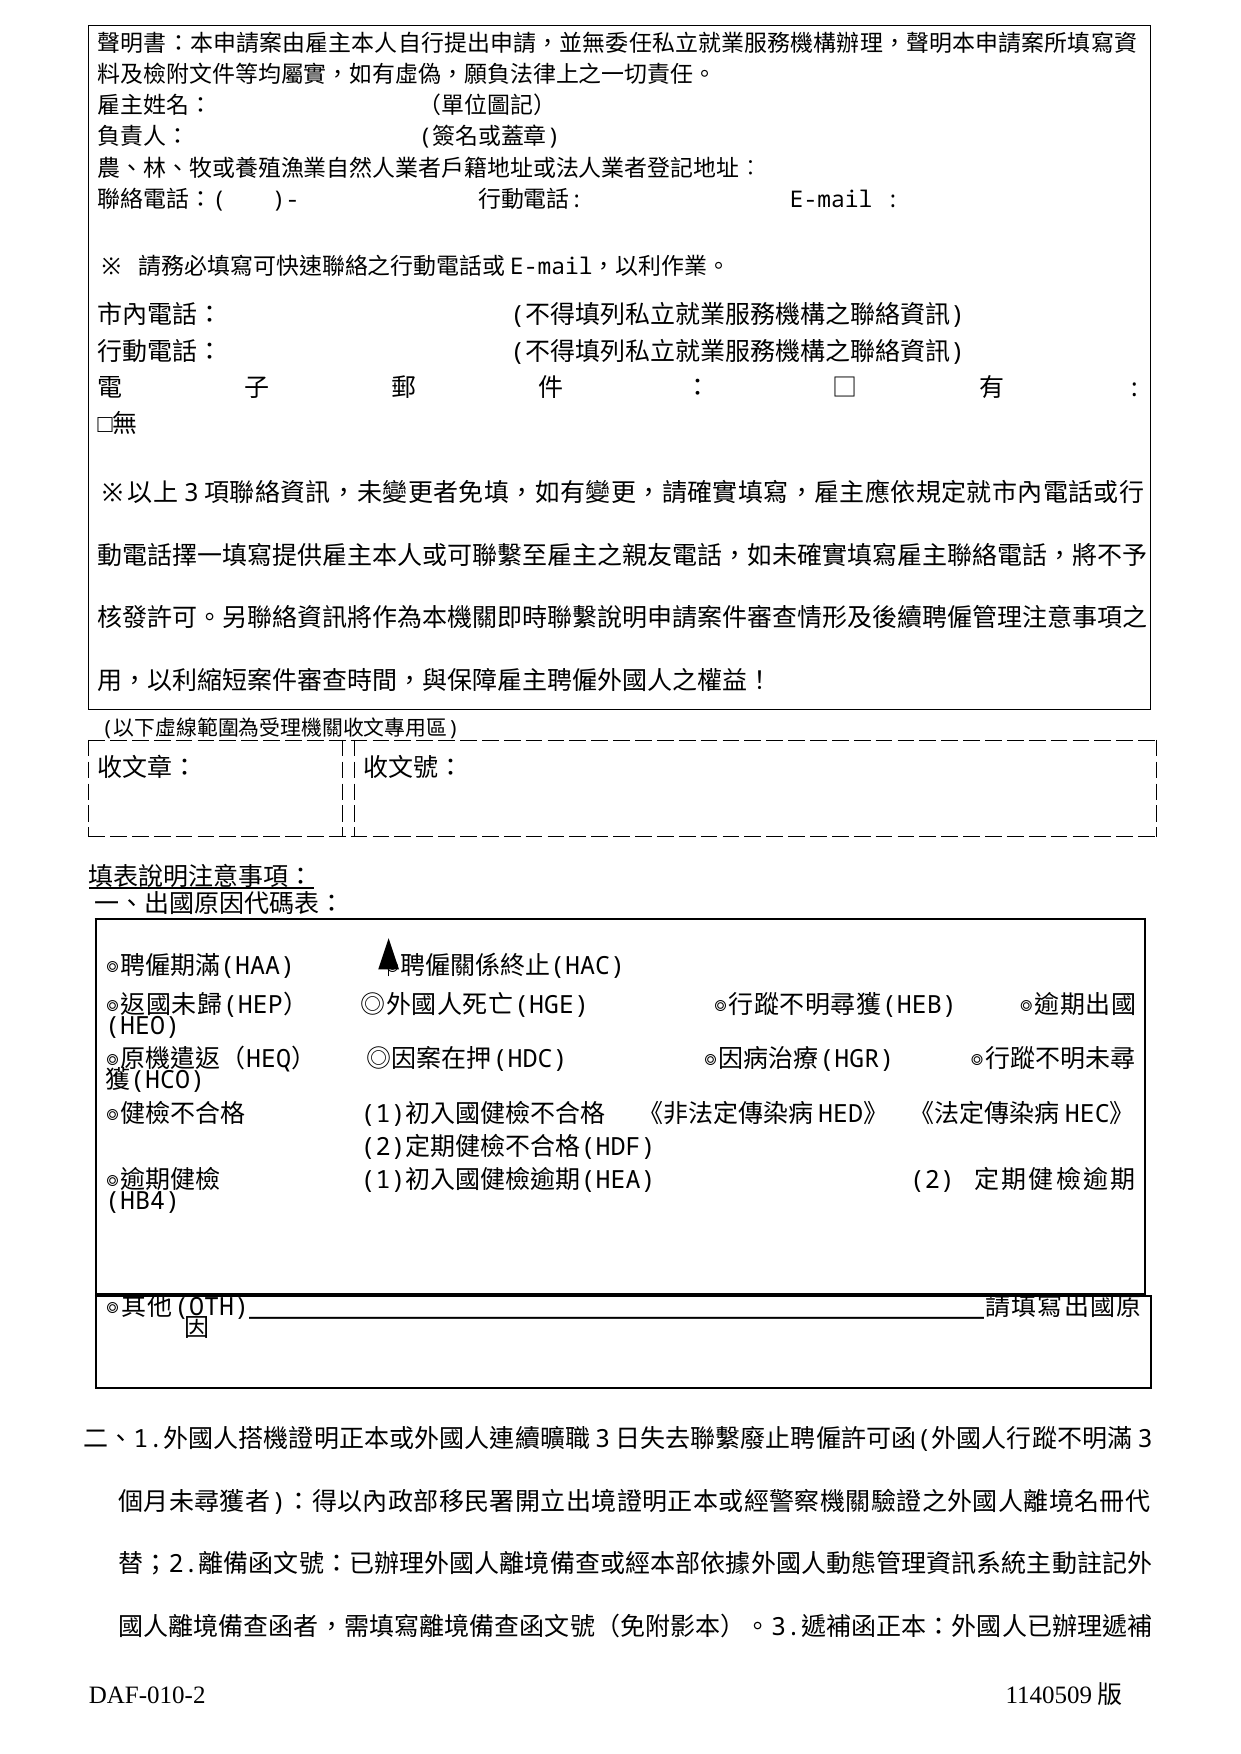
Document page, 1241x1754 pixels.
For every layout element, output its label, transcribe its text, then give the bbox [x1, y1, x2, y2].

text ◎原機遣返（HEQ） ◎因案在押(HDC) ◎因病治療(HGR) ◎行蹤不明未尋獲(HCO) [97, 1047, 1144, 1093]
table_cell 聲明書：本申請案由雇主本人自行提出申請，並無委任私立就業服務機構辦理，聲明本申請案所填寫資料及檢附文件等均屬實，如有虛偽，願負法律上之一切責任。 雇主姓名： （單位圖記） 負責人： (簽名或蓋章) 農、林、牧或養殖漁業自然人業者戶籍地址或法人業者登記地址︰ 聯絡電話：( )- 行動電話: E-mail : ※ 請務必填寫可快速聯絡之行動電話或E-mail，以利作業。 市內電話： (不得填列私立就業服務機構之聯絡資訊) 行動電話： (不得填列私立就業服務機構之聯絡資訊) 電子郵件：□有: □無 ※以上3項聯絡資訊，未變更者免填，如有變更，請確實填寫，雇主應依規定就市內電話或行動電話擇一填寫提供雇主本人或可聯繫至雇主之親友電話，如未確實填寫雇主聯絡電話，將不予核發許可。另聯絡資訊將作為本機關即時聯繫說明申請案件審查情形及後續聘僱管理注意事項之用，以利縮短案件審查時間，與保障雇主聘僱外國人之權益！ [89, 26, 1150, 708]
text ◎返國未歸(HEP） ◎外國人死亡(HGE) ◎行蹤不明尋獲(HEB) ◎逾期出國(HEO) [97, 993, 1144, 1039]
text 二、1.外國人搭機證明正本或外國人連續曠職3日失去聯繫廢止聘僱許可函(外國人行蹤不明滿3個月未尋獲者)：得以內政部移民署開立出境證明正本或經警察機關驗證之外國人離境名冊代替；2.離備函文號：已辦理外國人離境備查或經本部依據外國人動態管理資訊系統主動註記外國人離境備查函者，需填寫離境備查函文號（免附影本）。3.遞補函正本：外國人已辦理遞補 [83, 1395, 1152, 1645]
text ◎逾期健檢 (1)初入國健檢逾期(HEA) (2) 定期健檢逾期(HB4) [97, 1168, 1144, 1214]
table_header 收文章： [89, 740, 343, 836]
table_header [343, 740, 354, 836]
text ◎聘僱期滿(HAA) ◎聘僱關係終止(HAC) [97, 920, 1144, 984]
text (2)定期健檢不合格(HDF) [97, 1134, 1144, 1159]
text 填表說明注意事項： [89, 864, 993, 891]
table_cell [1151, 25, 1155, 708]
text ◎其他(OTH)_________________________________________________請填寫出國原因 [97, 1297, 1150, 1387]
table_header 收文號： [354, 740, 1156, 836]
text (以下虛線範圍為受理機關收文專用區) [89, 719, 1152, 740]
text ◎健檢不合格 (1)初入國健檢不合格 《非法定傳染病HED》 《法定傳染病HEC》 [97, 1101, 1144, 1126]
text 一、出國原因代碼表： [94, 891, 1146, 918]
